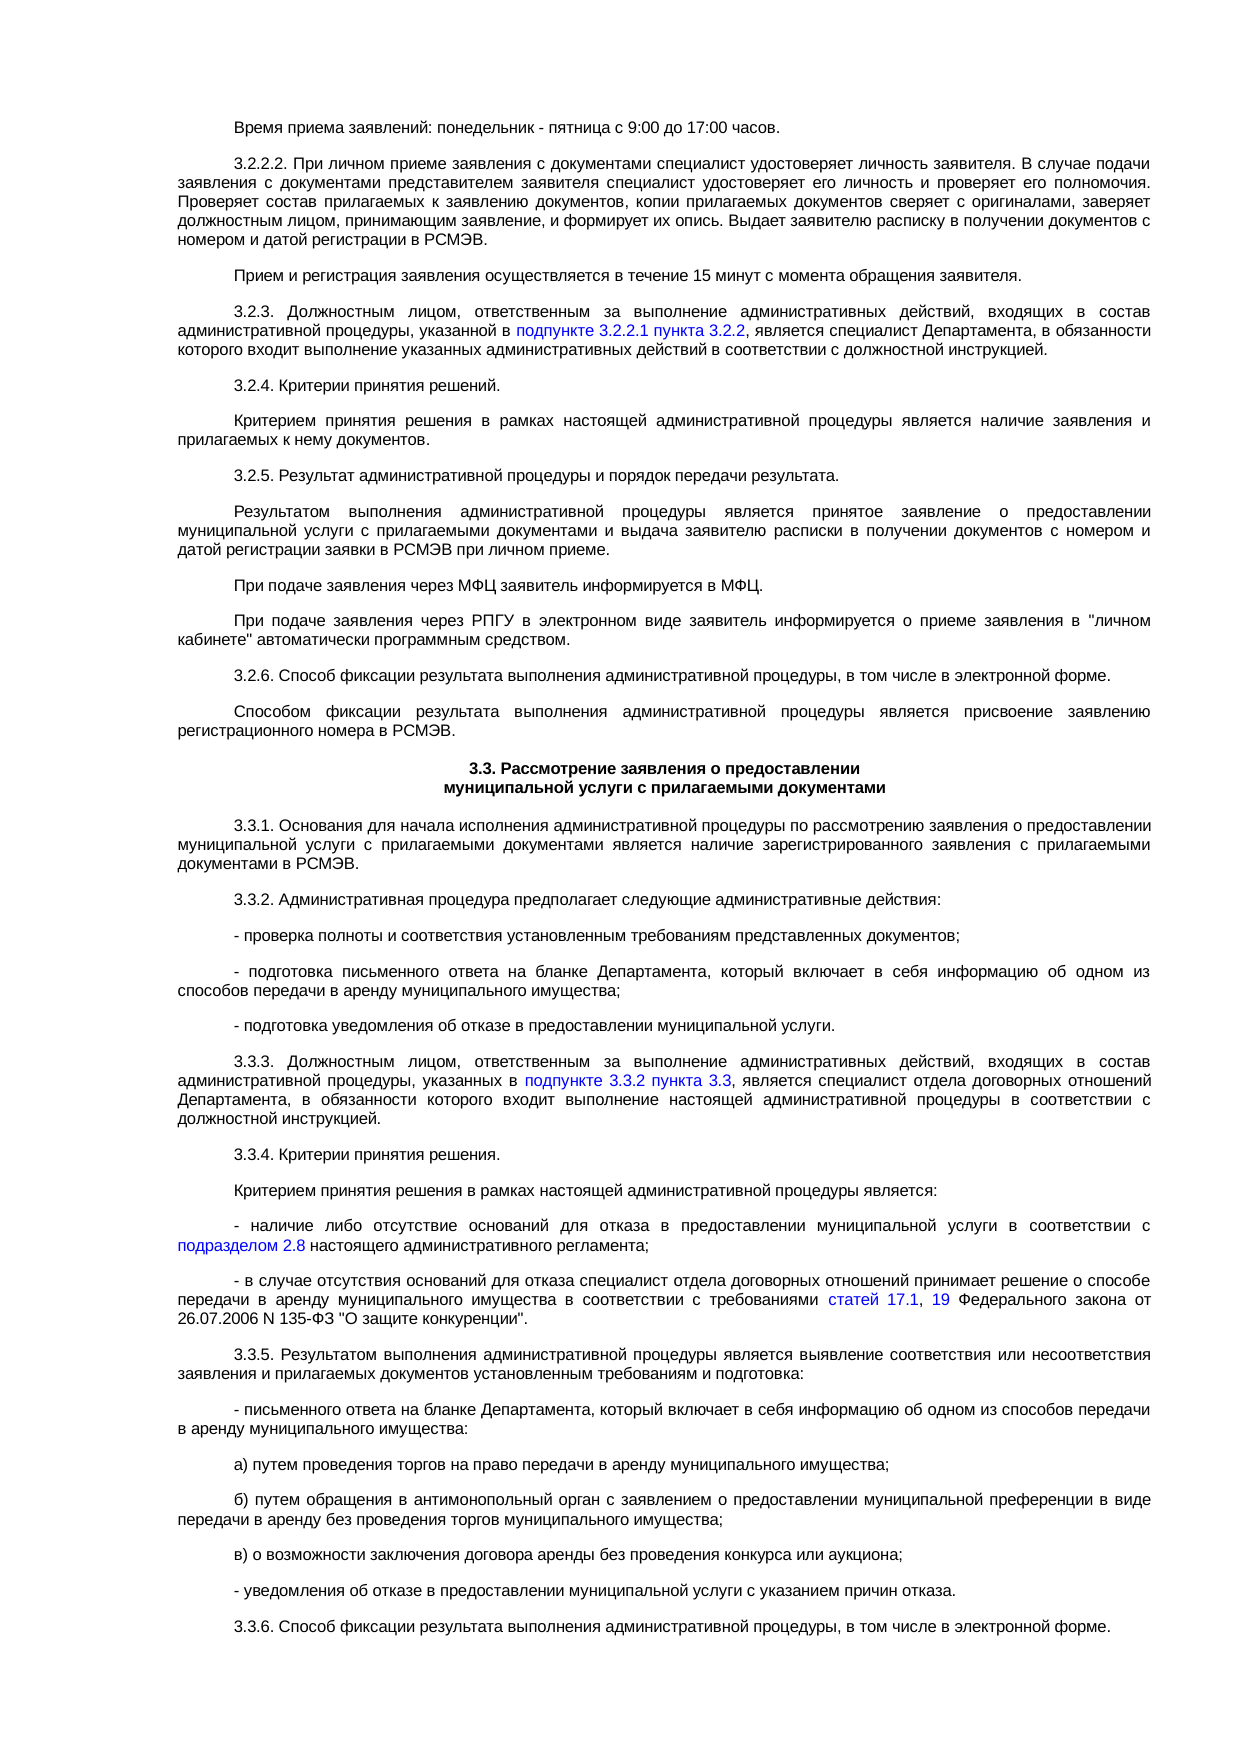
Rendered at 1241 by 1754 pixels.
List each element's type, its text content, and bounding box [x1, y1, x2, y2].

text - подготовка письменного ответа на бланке Департамента, который включает в себя информацию об одном из способов передачи в аренду муниципального имущества; [177, 961, 1152, 999]
text 3.2.4. Критерии принятия решений. [177, 375, 1152, 394]
subtitle 3.3. Рассмотрение заявления о предоставлении [177, 759, 1152, 778]
text 3.3.4. Критерии принятия решения. [177, 1145, 1152, 1164]
text Критерием принятия решения в рамках настоящей административной процедуры является наличие заявления и прилагаемых к нему документов. [177, 411, 1152, 449]
text в) о возможности заключения договора аренды без проведения конкурса или аукциона; [177, 1545, 1152, 1564]
text Прием и регистрация заявления осуществляется в течение 15 минут с момента обращения заявителя. [177, 266, 1152, 285]
text 3.3.6. Способ фиксации результата выполнения административной процедуры, в том числе в электронной форме. [177, 1617, 1152, 1636]
text Способом фиксации результата выполнения административной процедуры является присвоение заявлению регистрационного номера в РСМЭВ. [177, 702, 1152, 740]
text б) путем обращения в антимонопольный орган с заявлением о предоставлении муниципальной преференции в виде передачи в аренду без проведения торгов муниципального имущества; [177, 1490, 1152, 1528]
text 3.3.2. Административная процедура предполагает следующие административные действия: [177, 890, 1152, 909]
text При подаче заявления через РПГУ в электронном виде заявитель информируется о приеме заявления в "личном кабинете" автоматически программным средством. [177, 611, 1152, 649]
text - в случае отсутствия оснований для отказа специалист отдела договорных отношений принимает решение о способе передачи в аренду муниципального имущества в соответствии с требованиями статей 17.1, 19 Федерального закона от 26.07.2006 N 135-ФЗ "О защите конкуренции". [177, 1271, 1152, 1328]
text 3.3.5. Результатом выполнения административной процедуры является выявление соответствия или несоответствия заявления и прилагаемых документов установленным требованиям и подготовка: [177, 1345, 1152, 1383]
text Результатом выполнения административной процедуры является принятое заявление о предоставлении муниципальной услуги с прилагаемыми документами и выдача заявителю расписки в получении документов с номером и датой регистрации заявки в РСМЭВ при личном приеме. [177, 502, 1152, 559]
text При подаче заявления через МФЦ заявитель информируется в МФЦ. [177, 576, 1152, 594]
text 3.2.3. Должностным лицом, ответственным за выполнение административных действий, входящих в состав административной процедуры, указанной в подпункте 3.2.2.1 пункта 3.2.2, является специалист Департамента, в обязанности которого входит выполнение указанных административных действий в соответствии с должностной инструкцией. [177, 302, 1152, 359]
text - подготовка уведомления об отказе в предоставлении муниципальной услуги. [177, 1016, 1152, 1035]
text 3.2.2.2. При личном приеме заявления с документами специалист удостоверяет личность заявителя. В случае подачи заявления с документами представителем заявителя специалист удостоверяет его личность и проверяет его полномочия. Проверяет состав прилагаемых к заявлению документов, копии прилагаемых документов сверяет с оригиналами, заверяет должностным лицом, принимающим заявление, и формирует их опись. Выдает заявителю расписку в получении документов с номером и датой регистрации в РСМЭВ. [177, 154, 1152, 249]
text 3.3.3. Должностным лицом, ответственным за выполнение административных действий, входящих в состав административной процедуры, указанных в подпункте 3.3.2 пункта 3.3, является специалист отдела договорных отношений Департамента, в обязанности которого входит выполнение настоящей административной процедуры в соответствии с должностной инструкцией. [177, 1052, 1152, 1128]
text - наличие либо отсутствие оснований для отказа в предоставлении муниципальной услуги в соответствии с подразделом 2.8 настоящего административного регламента; [177, 1216, 1152, 1254]
text а) путем проведения торгов на право передачи в аренду муниципального имущества; [177, 1454, 1152, 1474]
text Время приема заявлений: понедельник - пятница с 9:00 до 17:00 часов. [177, 118, 1152, 137]
text 3.3.1. Основания для начала исполнения административной процедуры по рассмотрению заявления о предоставлении муниципальной услуги с прилагаемыми документами является наличие зарегистрированного заявления с прилагаемыми документами в РСМЭВ. [177, 816, 1152, 873]
text - уведомления об отказе в предоставлении муниципальной услуги с указанием причин отказа. [177, 1581, 1152, 1600]
text - проверка полноты и соответствия установленным требованиям представленных документов; [177, 926, 1152, 945]
text муниципальной услуги с прилагаемыми документами [177, 778, 1152, 797]
text Критерием принятия решения в рамках настоящей административной процедуры является: [177, 1181, 1152, 1200]
text 3.2.5. Результат административной процедуры и порядок передачи результата. [177, 466, 1152, 485]
text - письменного ответа на бланке Департамента, который включает в себя информацию об одном из способов передачи в аренду муниципального имущества: [177, 1400, 1152, 1438]
text 3.2.6. Способ фиксации результата выполнения административной процедуры, в том числе в электронной форме. [177, 666, 1152, 685]
